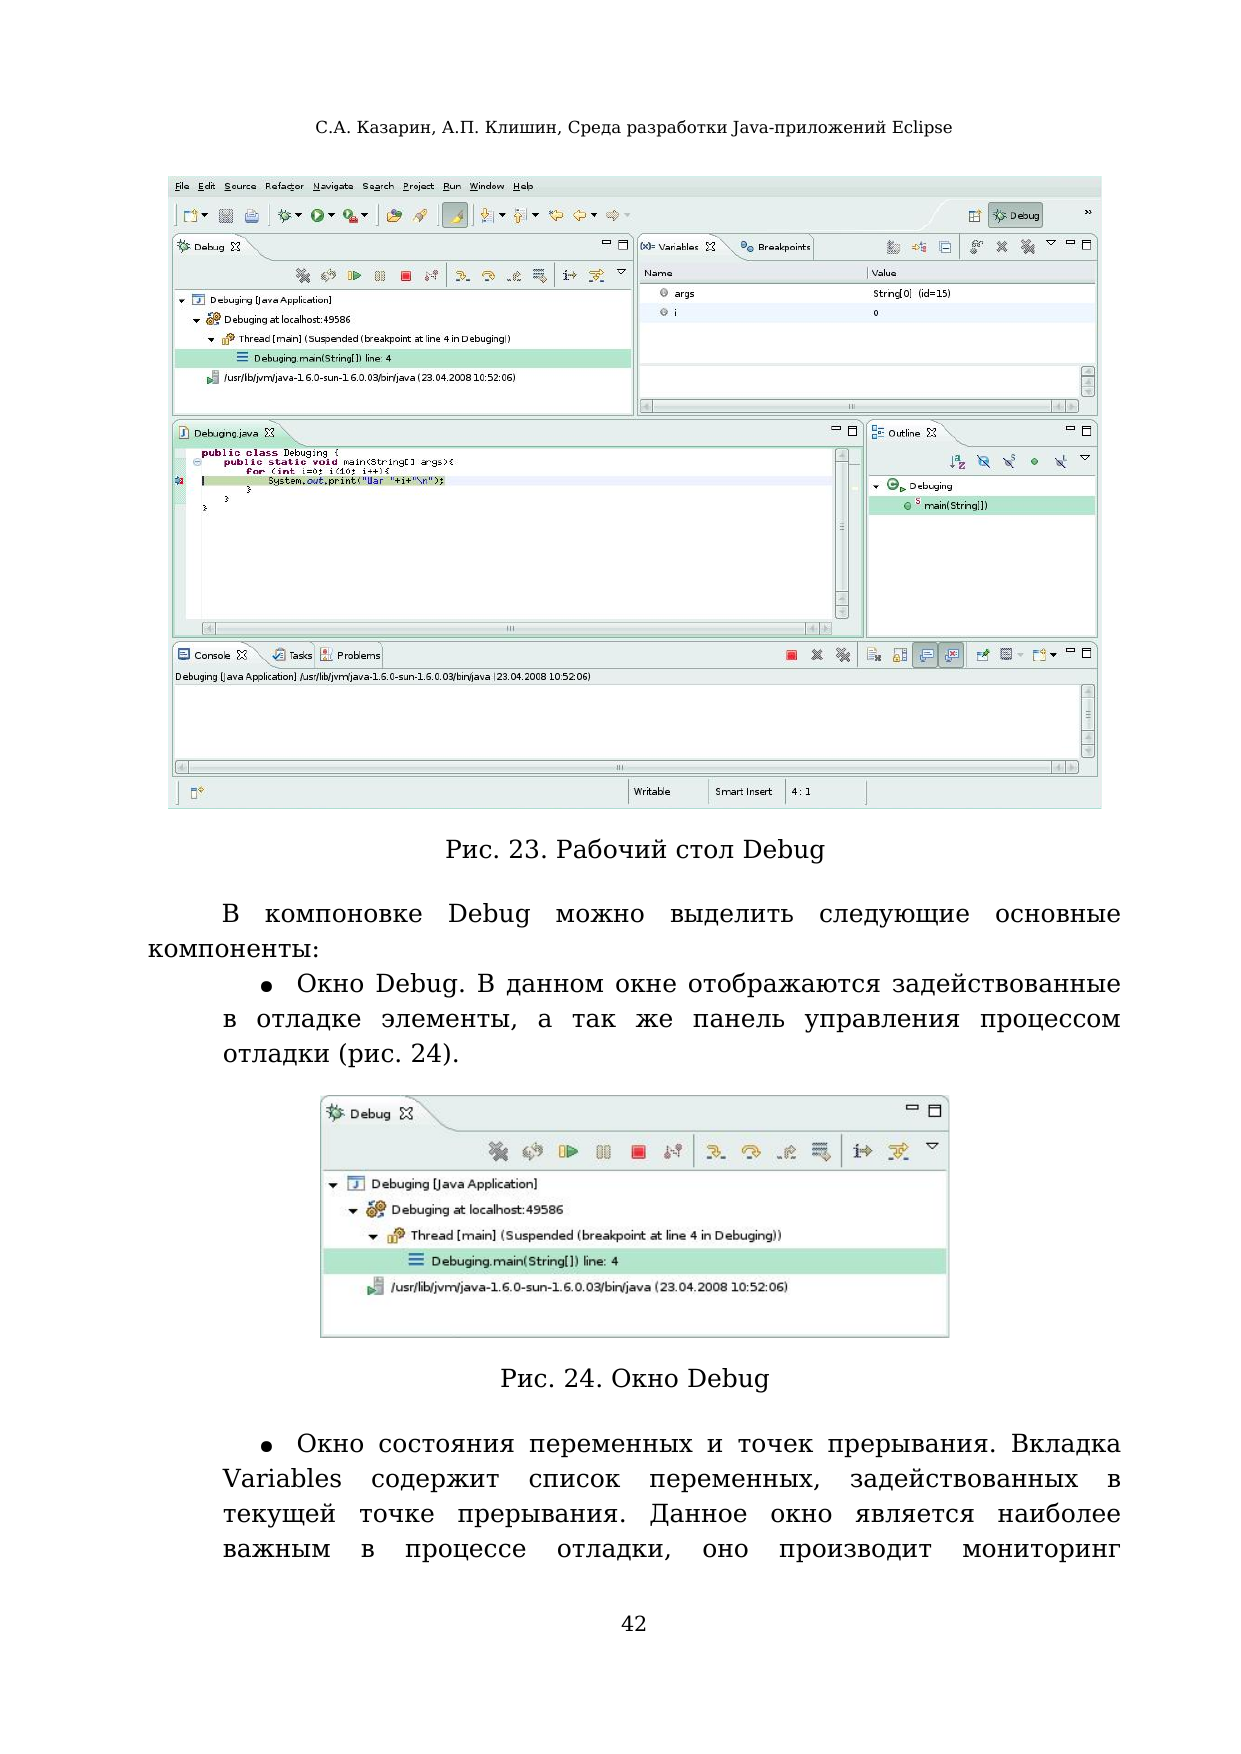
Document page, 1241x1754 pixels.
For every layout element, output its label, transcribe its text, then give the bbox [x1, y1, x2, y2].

text Рис. 23. Рабочий стол Debug [148, 836, 1122, 865]
list Окно Debug. В данном окне отображаются задействованные в отладке элементы, а так же панель управления процессом отладки (рис. 24). [185, 969, 1122, 1069]
picture [320, 1095, 950, 1338]
list Окно состояния переменных и точек прерывания. Вкладка Variables содержит список переменных, задействованных в текущей точке прерывания. Данное окно является наиболее важным в процессе отладки, оно производит мониторинг переменных на каждой точке прерывания. Именно с помощью данного окна программист может увидеть поведение объекта, изменение его свойств более тщательно в процессе выполнения программы. Вкладка Breakpoints содержит список точек прерывания, которые установил программист. Точки прерывания можно отключать и включать в процессе отладки, устанавливая или удаляя маркер напротив нужной точки (рис. 25). В левом столбце указаны идентификаторы (имена) переменных, в правом — их текущее значение. [185, 1429, 1122, 1563]
text В компоновке Debug можно выделить следующие основные компоненты: [148, 899, 1122, 964]
picture [168, 176, 1102, 809]
text Рис. 24. Окно Debug [148, 1365, 1122, 1394]
